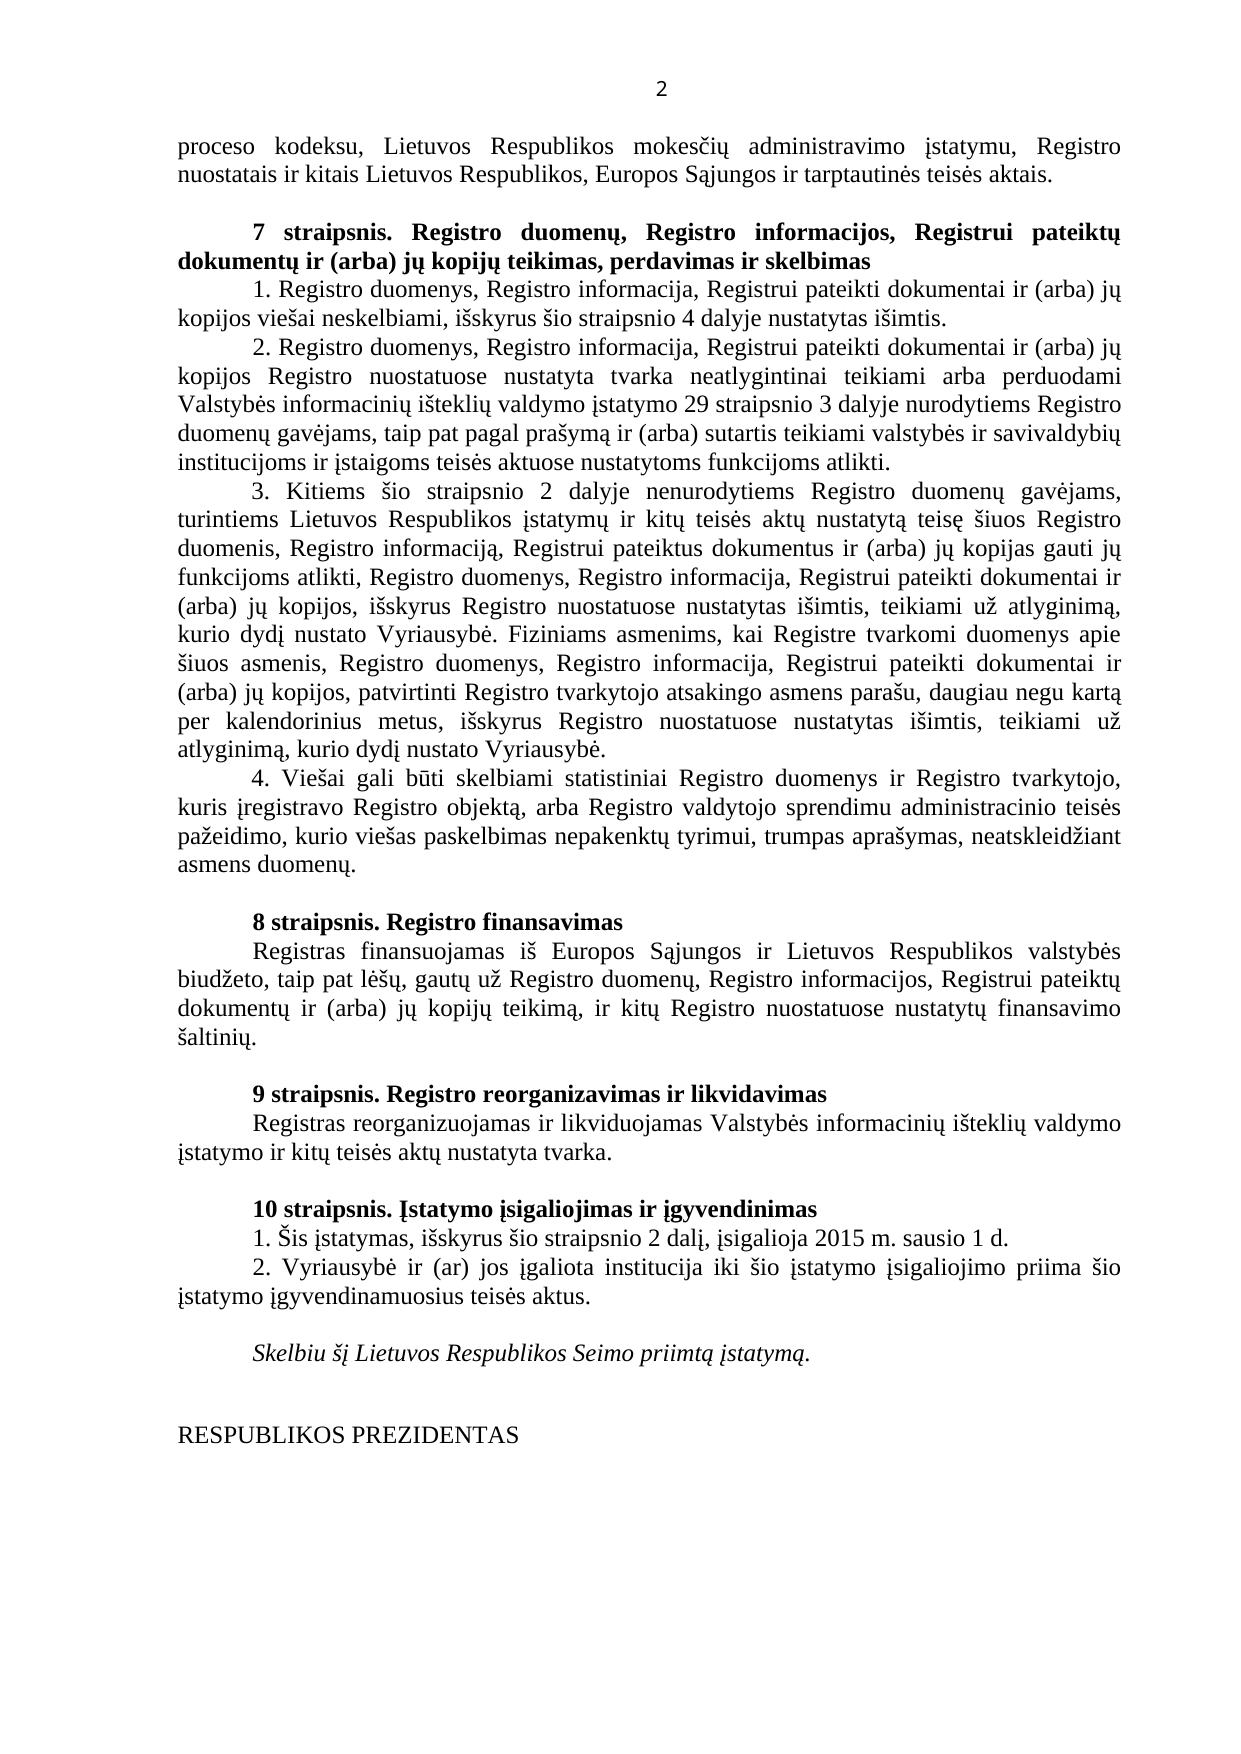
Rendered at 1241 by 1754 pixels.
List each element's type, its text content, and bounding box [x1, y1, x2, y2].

text 7 straipsnis. Registro duomenų, Registro informacijos, Registrui pateiktų dokumentų ir (arba) jų kopijų teikimas, perdavimas ir skelbimas [177, 217, 1122, 274]
text Registras finansuojamas iš Europos Sąjungos ir Lietuvos Respublikos valstybės biudžeto, taip pat lėšų, gautų už Registro duomenų, Registro informacijos, Registrui pateiktų dokumentų ir (arba) jų kopijų teikimą, ir kitų Registro nuostatuose nustatytų finansavimo šaltinių. [177, 936, 1122, 1051]
text RESPUBLIKOS PREZIDENTAS [177, 1420, 1122, 1448]
text Skelbiu šį Lietuvos Respublikos Seimo priimtą įstatymą. [177, 1338, 1122, 1367]
text proceso kodeksu, Lietuvos Respublikos mokesčių administravimo įstatymu, Registro nuostatais ir kitais Lietuvos Respublikos, Europos Sąjungos ir tarptautinės teisės aktais. [177, 131, 1122, 188]
text 1. Šis įstatymas, išskyrus šio straipsnio 2 dalį, įsigalioja 2015 m. sausio 1 d. [177, 1223, 1122, 1252]
text 2. Registro duomenys, Registro informacija, Registrui pateikti dokumentai ir (arba) jų kopijos Registro nuostatuose nustatyta tvarka neatlygintinai teikiami arba perduodami Valstybės informacinių išteklių valdymo įstatymo 29 straipsnio 3 dalyje nurodytiems Registro duomenų gavėjams, taip pat pagal prašymą ir (arba) sutartis teikiami valstybės ir savivaldybių institucijoms ir įstaigoms teisės aktuose nustatytoms funkcijoms atlikti. [177, 332, 1122, 476]
text 10 straipsnis. Įstatymo įsigaliojimas ir įgyvendinimas [177, 1194, 1122, 1223]
text 8 straipsnis. Registro finansavimas [177, 907, 1122, 936]
text Registras reorganizuojamas ir likviduojamas Valstybės informacinių išteklių valdymo įstatymo ir kitų teisės aktų nustatyta tvarka. [177, 1108, 1122, 1166]
text 1. Registro duomenys, Registro informacija, Registrui pateikti dokumentai ir (arba) jų kopijos viešai neskelbiami, išskyrus šio straipsnio 4 dalyje nustatytas išimtis. [177, 274, 1122, 332]
text 4. Viešai gali būti skelbiami statistiniai Registro duomenys ir Registro tvarkytojo, kuris įregistravo Registro objektą, arba Registro valdytojo sprendimu administracinio teisės pažeidimo, kurio viešas paskelbimas nepakenktų tyrimui, trumpas aprašymas, neatskleidžiant asmens duomenų. [177, 763, 1122, 878]
text 9 straipsnis. Registro reorganizavimas ir likvidavimas [177, 1079, 1122, 1108]
text 3. Kitiems šio straipsnio 2 dalyje nenurodytiems Registro duomenų gavėjams, turintiems Lietuvos Respublikos įstatymų ir kitų teisės aktų nustatytą teisę šiuos Registro duomenis, Registro informaciją, Registrui pateiktus dokumentus ir (arba) jų kopijas gauti jų funkcijoms atlikti, Registro duomenys, Registro informacija, Registrui pateikti dokumentai ir (arba) jų kopijos, išskyrus Registro nuostatuose nustatytas išimtis, teikiami už atlyginimą, kurio dydį nustato Vyriausybė. Fiziniams asmenims, kai Registre tvarkomi duomenys apie šiuos asmenis, Registro duomenys, Registro informacija, Registrui pateikti dokumentai ir (arba) jų kopijos, patvirtinti Registro tvarkytojo atsakingo asmens parašu, daugiau negu kartą per kalendorinius metus, išskyrus Registro nuostatuose nustatytas išimtis, teikiami už atlyginimą, kurio dydį nustato Vyriausybė. [177, 476, 1122, 763]
text 2. Vyriausybė ir (ar) jos įgaliota institucija iki šio įstatymo įsigaliojimo priima šio įstatymo įgyvendinamuosius teisės aktus. [177, 1252, 1122, 1309]
